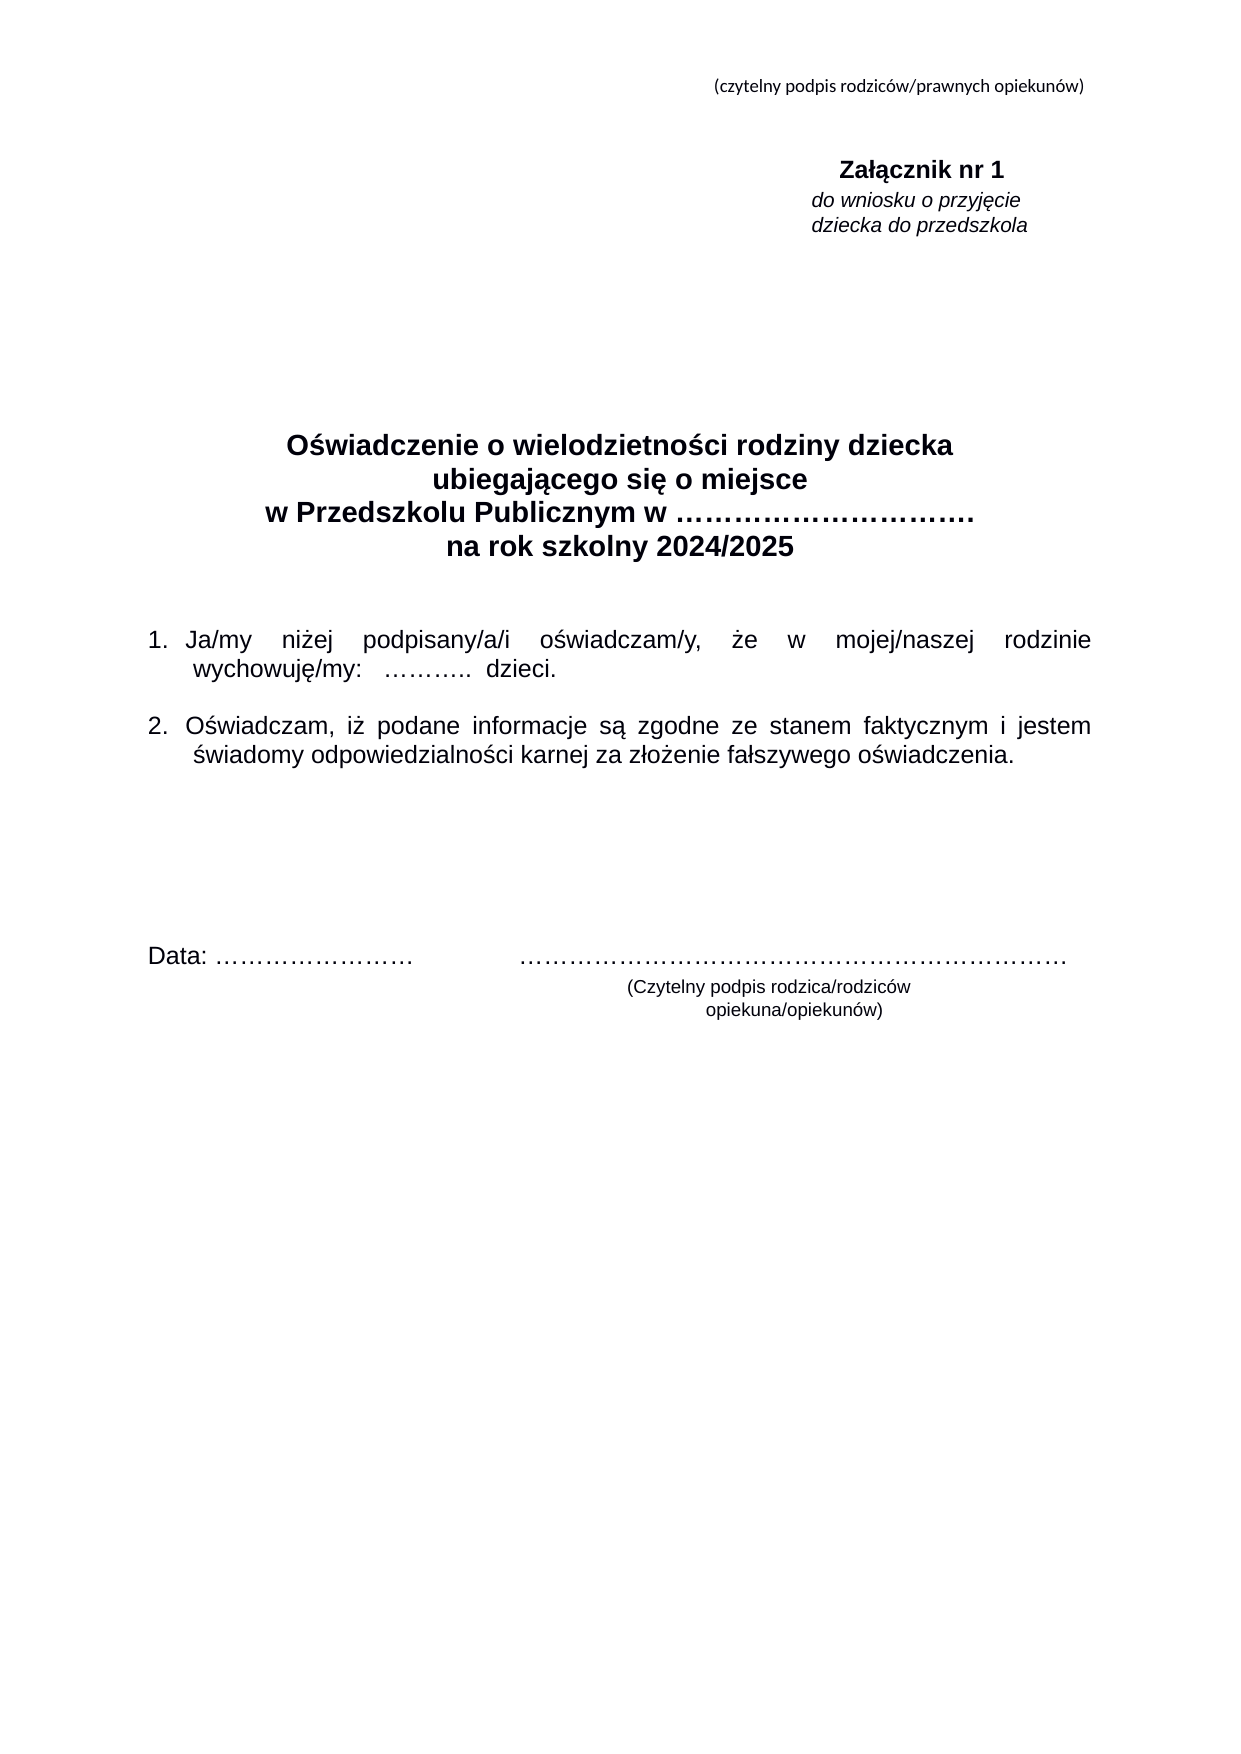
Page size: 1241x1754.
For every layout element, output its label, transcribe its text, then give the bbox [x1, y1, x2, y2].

text na rok szkolny 2024/2025 [148, 529, 1093, 563]
text (czytelny podpis rodziców/prawnych opiekunów) [148, 74, 1093, 97]
text Oświadczenie o wielodzietności rodziny dziecka [148, 428, 1093, 462]
text opiekuna/opiekunów) [590, 999, 1093, 1020]
text (Czytelny podpis rodzica/rodziców [148, 970, 1093, 999]
list Oświadczam, iż podane informacje są zgodne ze stanem faktycznym i jestem świadomy odpowiedzialności karnej za złożenie fałszywego oświadczenia. [148, 711, 1093, 769]
text w Przedszkolu Publicznym w …………………………. [148, 496, 1093, 529]
text dziecka do przedszkola [148, 213, 1093, 261]
text ubiegającego się o miejsce [148, 462, 1093, 496]
text Data: …………………… ………………………………………………………… [148, 941, 1093, 970]
text Załącznik nr 1 [738, 155, 1093, 184]
text do wniosku o przyjęcie [148, 184, 1093, 213]
list Ja/my niżej podpisany/a/i oświadczam/y, że w mojej/naszej rodzinie wychowuję/my: ……….. dzieci. [148, 625, 1093, 682]
